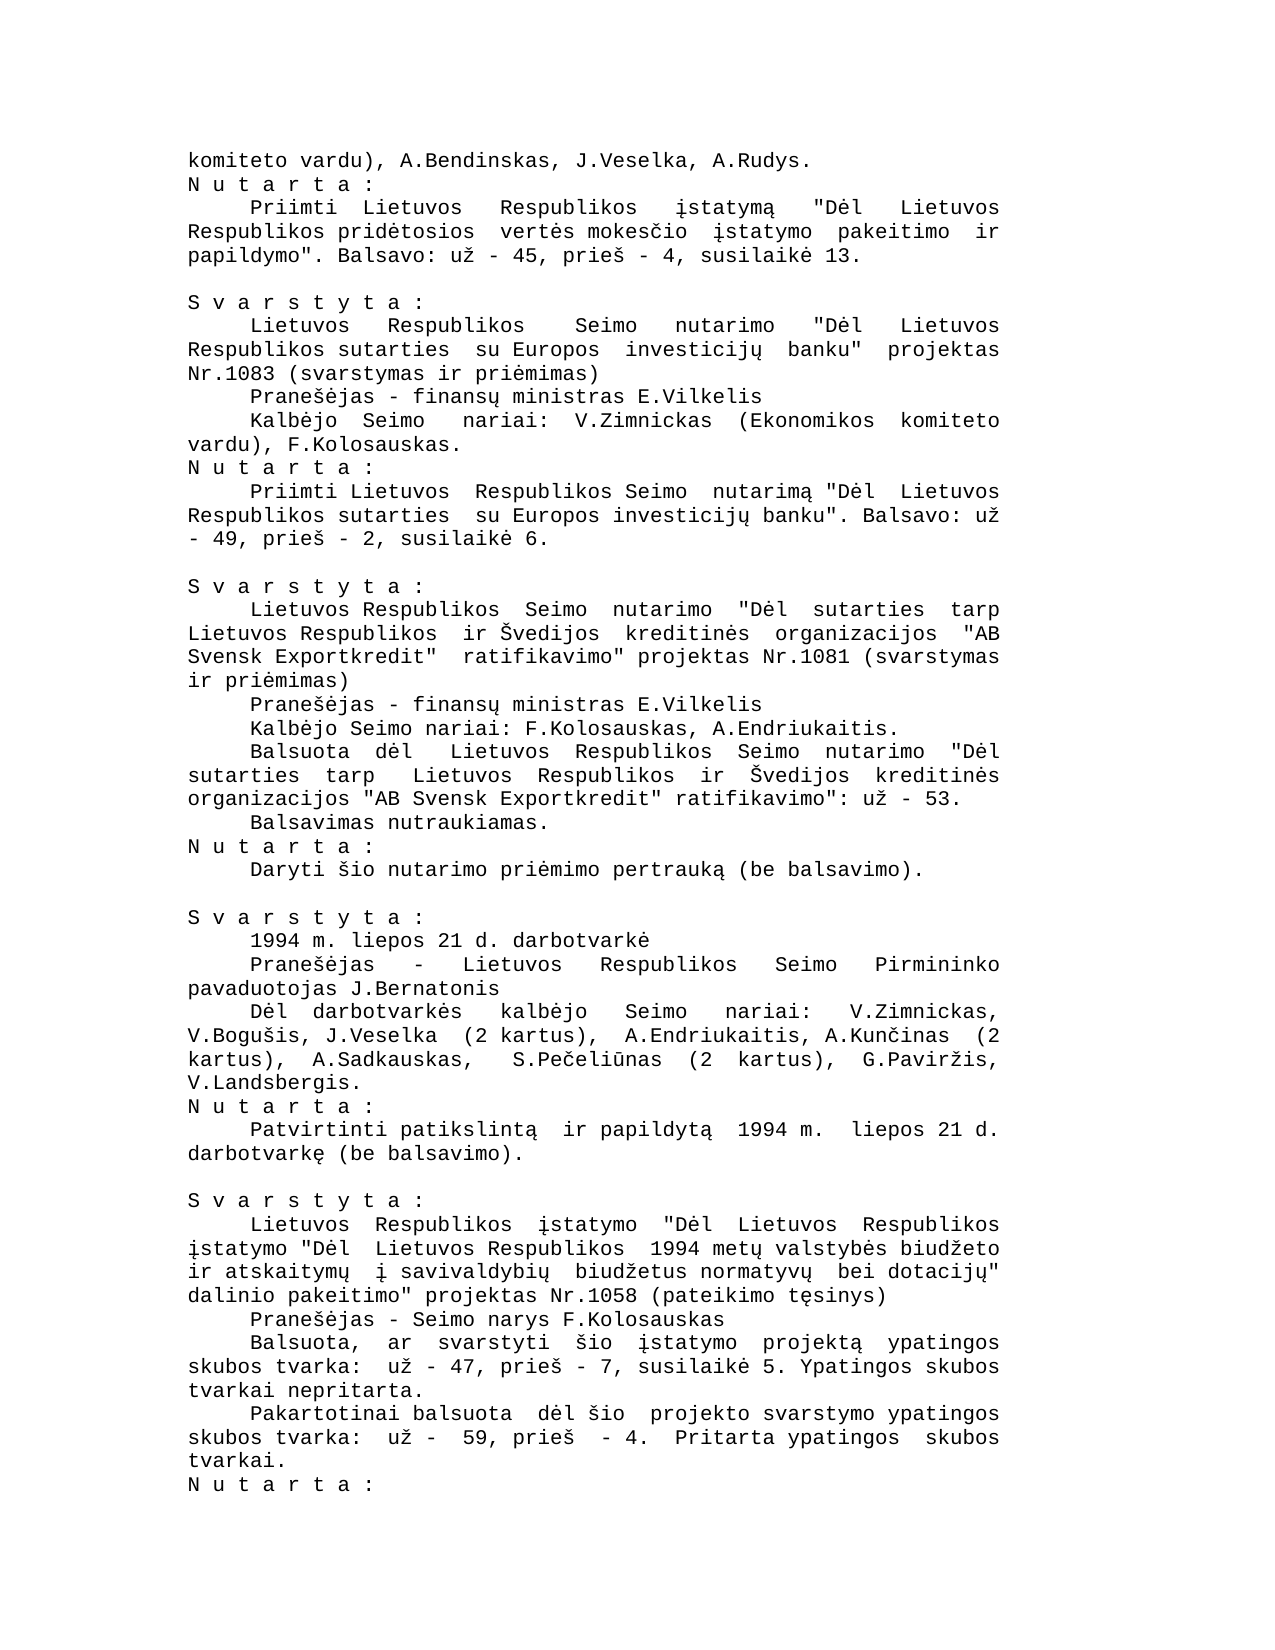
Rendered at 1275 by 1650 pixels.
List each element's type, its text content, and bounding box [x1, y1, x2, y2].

text Pranešėjas - Seimo narys F.Kolosauskas [187, 1309, 1087, 1332]
text Lietuvos Respublikos Seimo nutarimo "Dėl Lietuvos [187, 316, 1087, 339]
text Kalbėjo Seimo nariai: F.Kolosauskas, A.Endriukaitis. [187, 717, 1087, 741]
text N u t a r t a : [187, 1096, 1087, 1119]
text Priimti Lietuvos Respublikos įstatymą "Dėl Lietuvos [187, 197, 1087, 221]
text V.Landsbergis. [187, 1072, 1087, 1096]
text Pranešėjas - finansų ministras E.Vilkelis [187, 386, 1087, 410]
text sutarties tarp Lietuvos Respublikos ir Švedijos kreditinės [187, 765, 1087, 788]
text V.Bogušis, J.Veselka (2 kartus), A.Endriukaitis, A.Kunčinas (2 [187, 1025, 1087, 1048]
text Patvirtinti patikslintą ir papildytą 1994 m. liepos 21 d. [187, 1119, 1087, 1143]
text ir priėmimas) [187, 670, 1087, 694]
text tvarkai nepritarta. [187, 1379, 1087, 1403]
text N u t a r t a : [187, 174, 1087, 197]
text 1994 m. liepos 21 d. darbotvarkė [187, 930, 1087, 954]
text Nr.1083 (svarstymas ir priėmimas) [187, 363, 1087, 386]
text Respublikos pridėtosios vertės mokesčio įstatymo pakeitimo ir [187, 221, 1087, 244]
text Balsavimas nutraukiamas. [187, 812, 1087, 836]
text Priimti Lietuvos Respublikos Seimo nutarimą "Dėl Lietuvos [187, 481, 1087, 505]
text S v a r s t y t a : [187, 1190, 1087, 1214]
text tvarkai. [187, 1451, 1087, 1474]
text papildymo". Balsavo: už - 45, prieš - 4, susilaikė 13. [187, 244, 1087, 268]
text Respublikos sutarties su Europos investicijų banku". Balsavo: už [187, 505, 1087, 528]
text Daryti šio nutarimo priėmimo pertrauką (be balsavimo). [187, 859, 1087, 883]
text Lietuvos Respublikos įstatymo "Dėl Lietuvos Respublikos [187, 1214, 1087, 1238]
text Kalbėjo Seimo nariai: V.Zimnickas (Ekonomikos komiteto [187, 410, 1087, 434]
text S v a r s t y t a : [187, 907, 1087, 930]
text Balsuota, ar svarstyti šio įstatymo projektą ypatingos [187, 1332, 1087, 1356]
text Dėl darbotvarkės kalbėjo Seimo nariai: V.Zimnickas, [187, 1001, 1087, 1025]
text komiteto vardu), A.Bendinskas, J.Veselka, A.Rudys. [187, 150, 1087, 174]
text S v a r s t y t a : [187, 292, 1087, 316]
text Svensk Exportkredit" ratifikavimo" projektas Nr.1081 (svarstymas [187, 647, 1087, 670]
text S v a r s t y t a : [187, 576, 1087, 599]
text Pranešėjas - finansų ministras E.Vilkelis [187, 694, 1087, 717]
text skubos tvarka: už - 59, prieš - 4. Pritarta ypatingos skubos [187, 1427, 1087, 1451]
text darbotvarkę (be balsavimo). [187, 1143, 1087, 1167]
text skubos tvarka: už - 47, prieš - 7, susilaikė 5. Ypatingos skubos [187, 1356, 1087, 1379]
text įstatymo "Dėl Lietuvos Respublikos 1994 metų valstybės biudžeto [187, 1238, 1087, 1261]
text N u t a r t a : [187, 836, 1087, 859]
text Pakartotinai balsuota dėl šio projekto svarstymo ypatingos [187, 1403, 1087, 1427]
text Lietuvos Respublikos ir Švedijos kreditinės organizacijos "AB [187, 623, 1087, 647]
text kartus), A.Sadkauskas, S.Pečeliūnas (2 kartus), G.Paviržis, [187, 1048, 1087, 1072]
text pavaduotojas J.Bernatonis [187, 978, 1087, 1001]
text organizacijos "AB Svensk Exportkredit" ratifikavimo": už - 53. [187, 788, 1087, 812]
text dalinio pakeitimo" projektas Nr.1058 (pateikimo tęsinys) [187, 1285, 1087, 1309]
text Pranešėjas - Lietuvos Respublikos Seimo Pirmininko [187, 954, 1087, 978]
text - 49, prieš - 2, susilaikė 6. [187, 528, 1087, 552]
text Lietuvos Respublikos Seimo nutarimo "Dėl sutarties tarp [187, 599, 1087, 623]
text ir atskaitymų į savivaldybių biudžetus normatyvų bei dotacijų" [187, 1261, 1087, 1285]
text Respublikos sutarties su Europos investicijų banku" projektas [187, 339, 1087, 363]
text vardu), F.Kolosauskas. [187, 434, 1087, 457]
text Balsuota dėl Lietuvos Respublikos Seimo nutarimo "Dėl [187, 741, 1087, 765]
text N u t a r t a : [187, 457, 1087, 481]
text N u t a r t a : [187, 1474, 1087, 1498]
